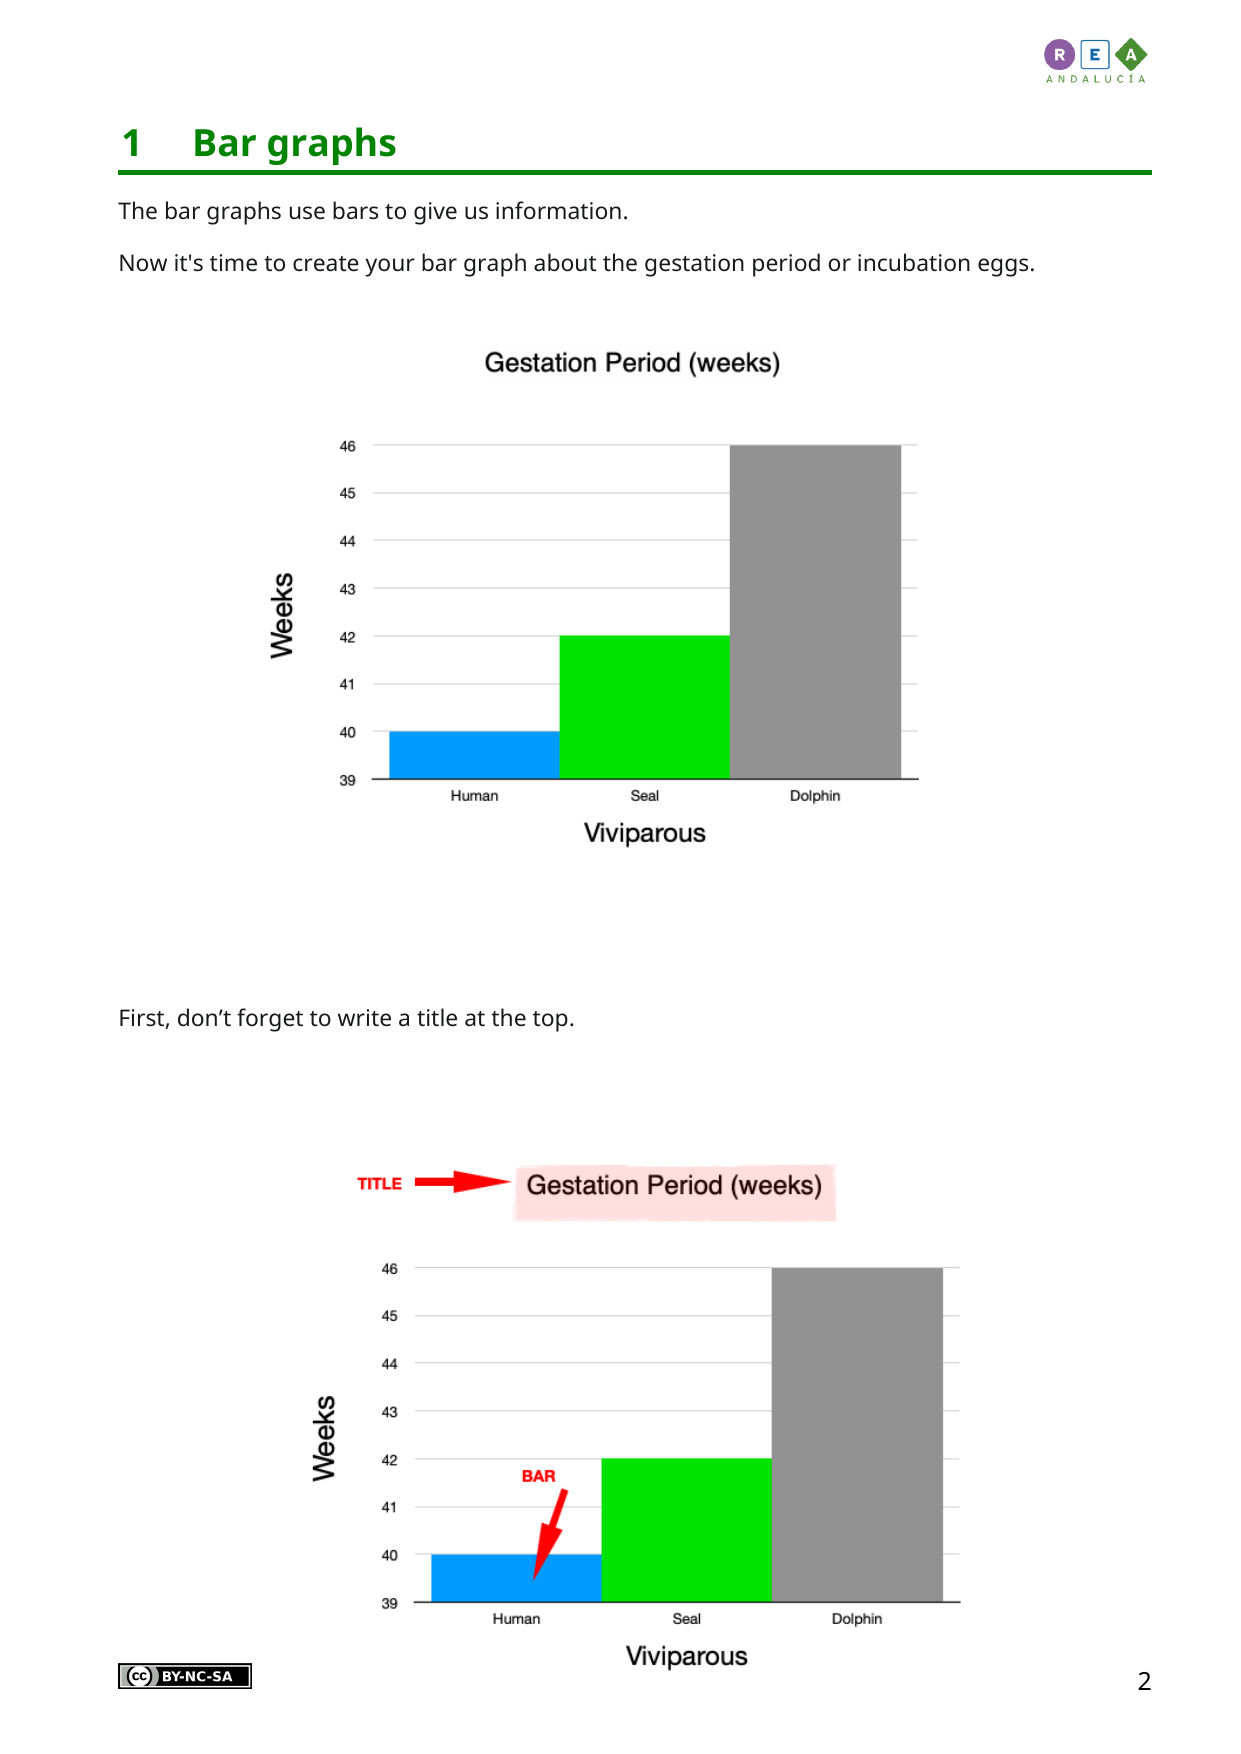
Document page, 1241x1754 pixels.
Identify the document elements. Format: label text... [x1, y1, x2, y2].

picture [118, 1159, 976, 1698]
text First, don’t forget to write a title at the top. [118, 1002, 1152, 1033]
text The bar graphs use bars to give us information. [118, 195, 1152, 226]
picture [1039, 33, 1152, 88]
picture [258, 333, 933, 856]
text Now it's time to create your bar graph about the gestation period or incubation eggs. [118, 247, 1152, 279]
subtitle Bar graphs [118, 113, 1152, 170]
